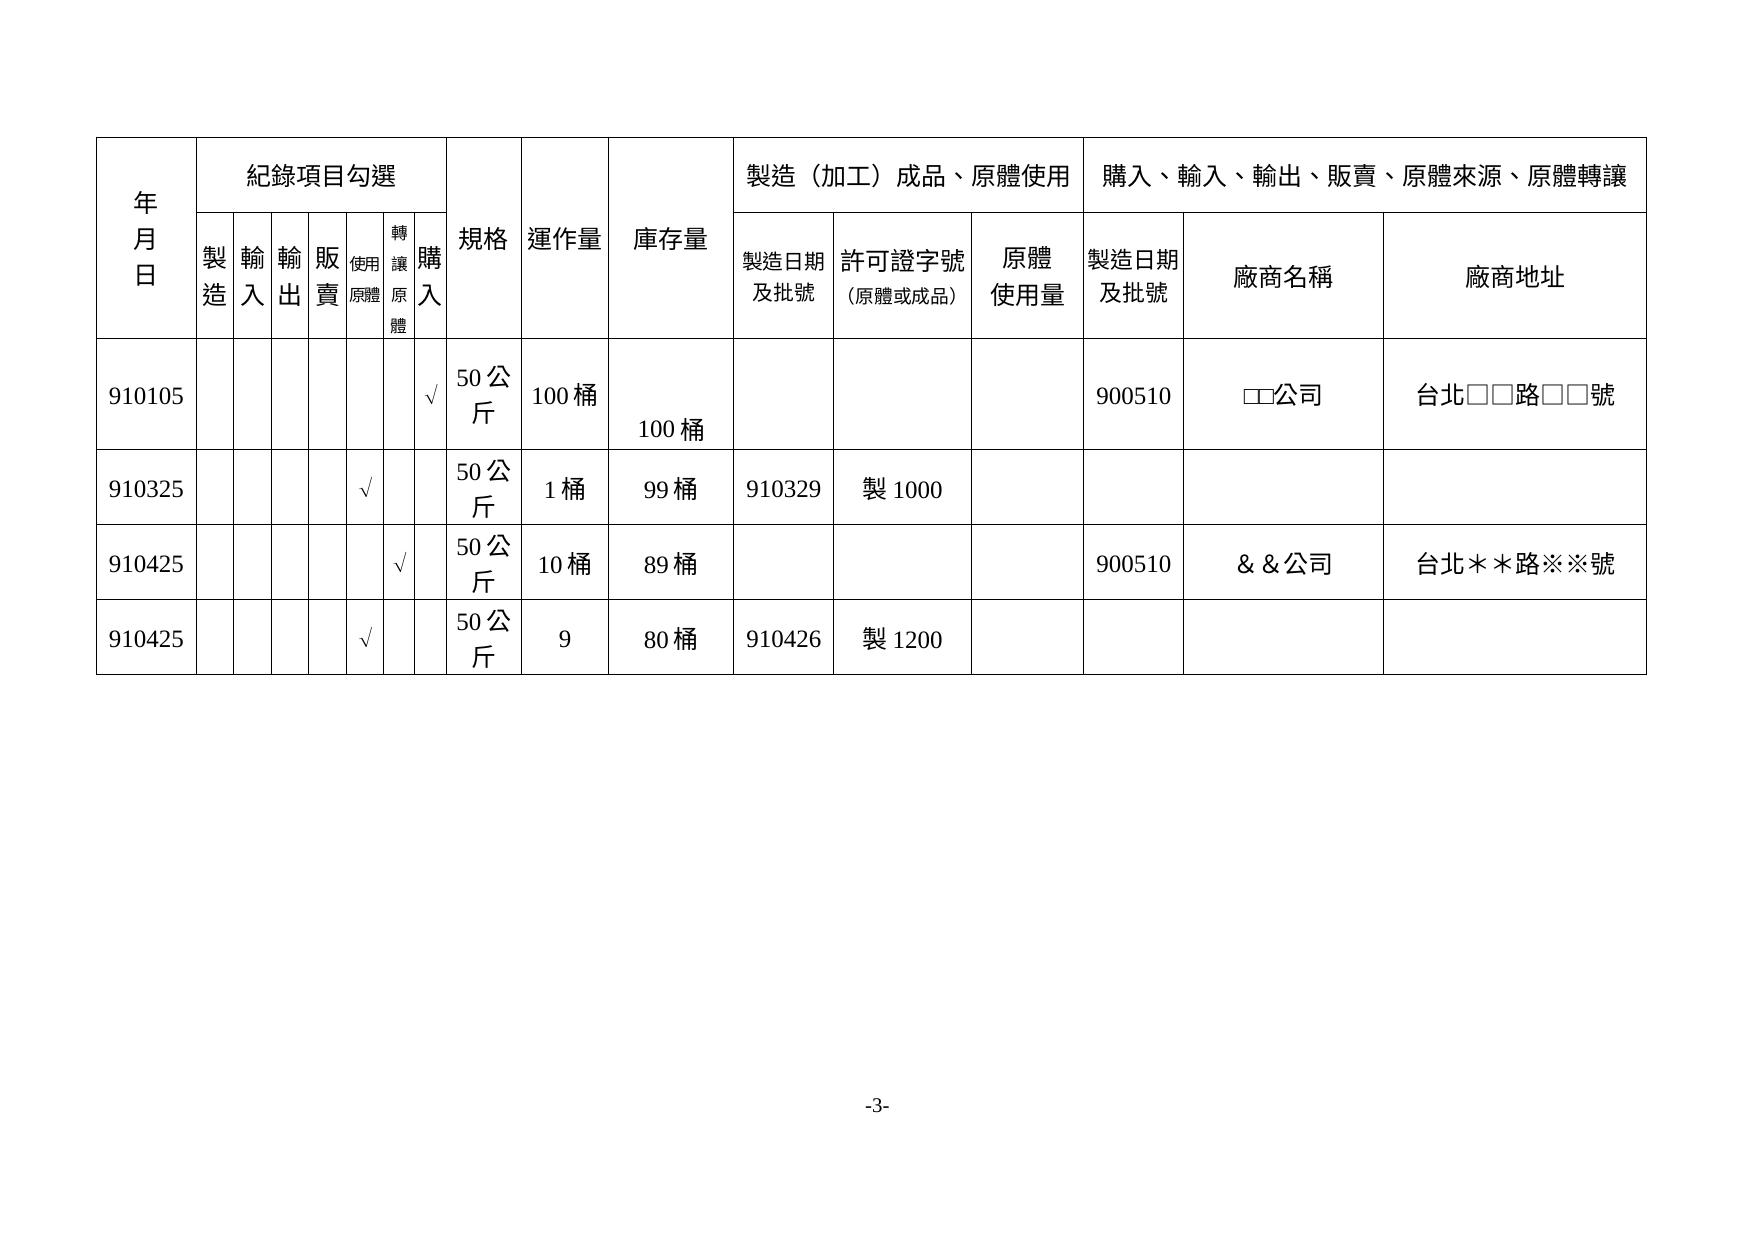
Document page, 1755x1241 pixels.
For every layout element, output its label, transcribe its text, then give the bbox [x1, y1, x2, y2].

table_cell [415, 600, 446, 674]
table_cell [234, 339, 271, 449]
table_cell 製1000 [834, 450, 971, 524]
table_cell 910325 [97, 450, 196, 524]
table_cell [309, 525, 346, 599]
table_cell [734, 525, 833, 599]
table_cell [972, 450, 1083, 524]
table_cell [1084, 450, 1183, 524]
table_cell [384, 600, 414, 674]
table_cell [972, 600, 1083, 674]
table_cell 50公斤 [447, 339, 521, 449]
table_cell [272, 525, 308, 599]
table_cell [272, 600, 308, 674]
table_cell 製造（加工）成品、原體使用 [734, 138, 1083, 212]
table_cell 使用原體 [347, 213, 383, 338]
table_cell [309, 339, 346, 449]
table_cell [197, 600, 233, 674]
table_cell 910329 [734, 450, 833, 524]
table_cell 1桶 [522, 450, 608, 524]
table_cell [234, 450, 271, 524]
table_cell 910105 [97, 339, 196, 449]
table_cell 購 入 [415, 213, 446, 338]
table_cell 規格 [447, 138, 521, 338]
table_cell [384, 339, 414, 449]
table_cell 910426 [734, 600, 833, 674]
table_cell [415, 525, 446, 599]
table_cell  [384, 525, 414, 599]
table_cell 900510 [1084, 339, 1183, 449]
table_cell 輸出 [272, 213, 308, 338]
table_cell [834, 339, 971, 449]
table_cell [1184, 450, 1383, 524]
table_cell  [347, 600, 383, 674]
table_cell [972, 339, 1083, 449]
table_cell 製造日期 及批號 [734, 213, 833, 338]
table_cell 製造日期及批號 [1084, 213, 1183, 338]
table_cell 910425 [97, 525, 196, 599]
table_cell 年 月 日 [97, 138, 196, 338]
table_cell [234, 525, 271, 599]
table_cell [272, 450, 308, 524]
table_cell [197, 339, 233, 449]
table_cell 100桶 [522, 339, 608, 449]
table_cell [197, 450, 233, 524]
table_cell [734, 339, 833, 449]
table_cell [1184, 600, 1383, 674]
table_cell 製造 [197, 213, 233, 338]
table_cell [415, 450, 446, 524]
table_cell [1384, 600, 1646, 674]
table_cell [347, 525, 383, 599]
table_cell [1384, 450, 1646, 524]
table_cell [272, 339, 308, 449]
table_cell [197, 525, 233, 599]
table_cell 庫存量 [609, 138, 733, 338]
table_cell 910425 [97, 600, 196, 674]
table_cell 80桶 [609, 600, 733, 674]
table_cell 轉讓原體 [384, 213, 414, 338]
table_cell 50公斤 [447, 450, 521, 524]
table_cell [234, 600, 271, 674]
table_cell □□公司 [1184, 339, 1383, 449]
table_cell [972, 525, 1083, 599]
table_cell [309, 600, 346, 674]
table_cell  [347, 450, 383, 524]
table_cell 50公斤 [447, 600, 521, 674]
table_cell 輸入 [234, 213, 271, 338]
table_cell  [415, 339, 446, 449]
table_cell 89桶 [609, 525, 733, 599]
table_cell 運作量 [522, 138, 608, 338]
table_cell 購入、輸入、輸出、販賣、原體來源、原體轉讓 [1084, 138, 1646, 212]
table_cell 99桶 [609, 450, 733, 524]
table_cell 台北□□路□□號 [1384, 339, 1646, 449]
table_cell [834, 525, 971, 599]
table_cell [1084, 600, 1183, 674]
table_cell 製1200 [834, 600, 971, 674]
table_cell 9 [522, 600, 608, 674]
table_cell [309, 450, 346, 524]
table_cell 廠商名稱 [1184, 213, 1383, 338]
table_cell [384, 450, 414, 524]
table_cell [347, 339, 383, 449]
table_cell 紀錄項目勾選 [197, 138, 446, 212]
table_cell 原體 使用量 [972, 213, 1083, 338]
table_cell 台北＊＊路※※號 [1384, 525, 1646, 599]
table_cell 50公斤 [447, 525, 521, 599]
table_cell 許可證字號（原體或成品） [834, 213, 971, 338]
table_cell 900510 [1084, 525, 1183, 599]
table_cell 販賣 [309, 213, 346, 338]
table_cell ＆＆公司 [1184, 525, 1383, 599]
table_cell 100桶 [609, 339, 733, 449]
table_cell 10桶 [522, 525, 608, 599]
table_cell 廠商地址 [1384, 213, 1646, 338]
